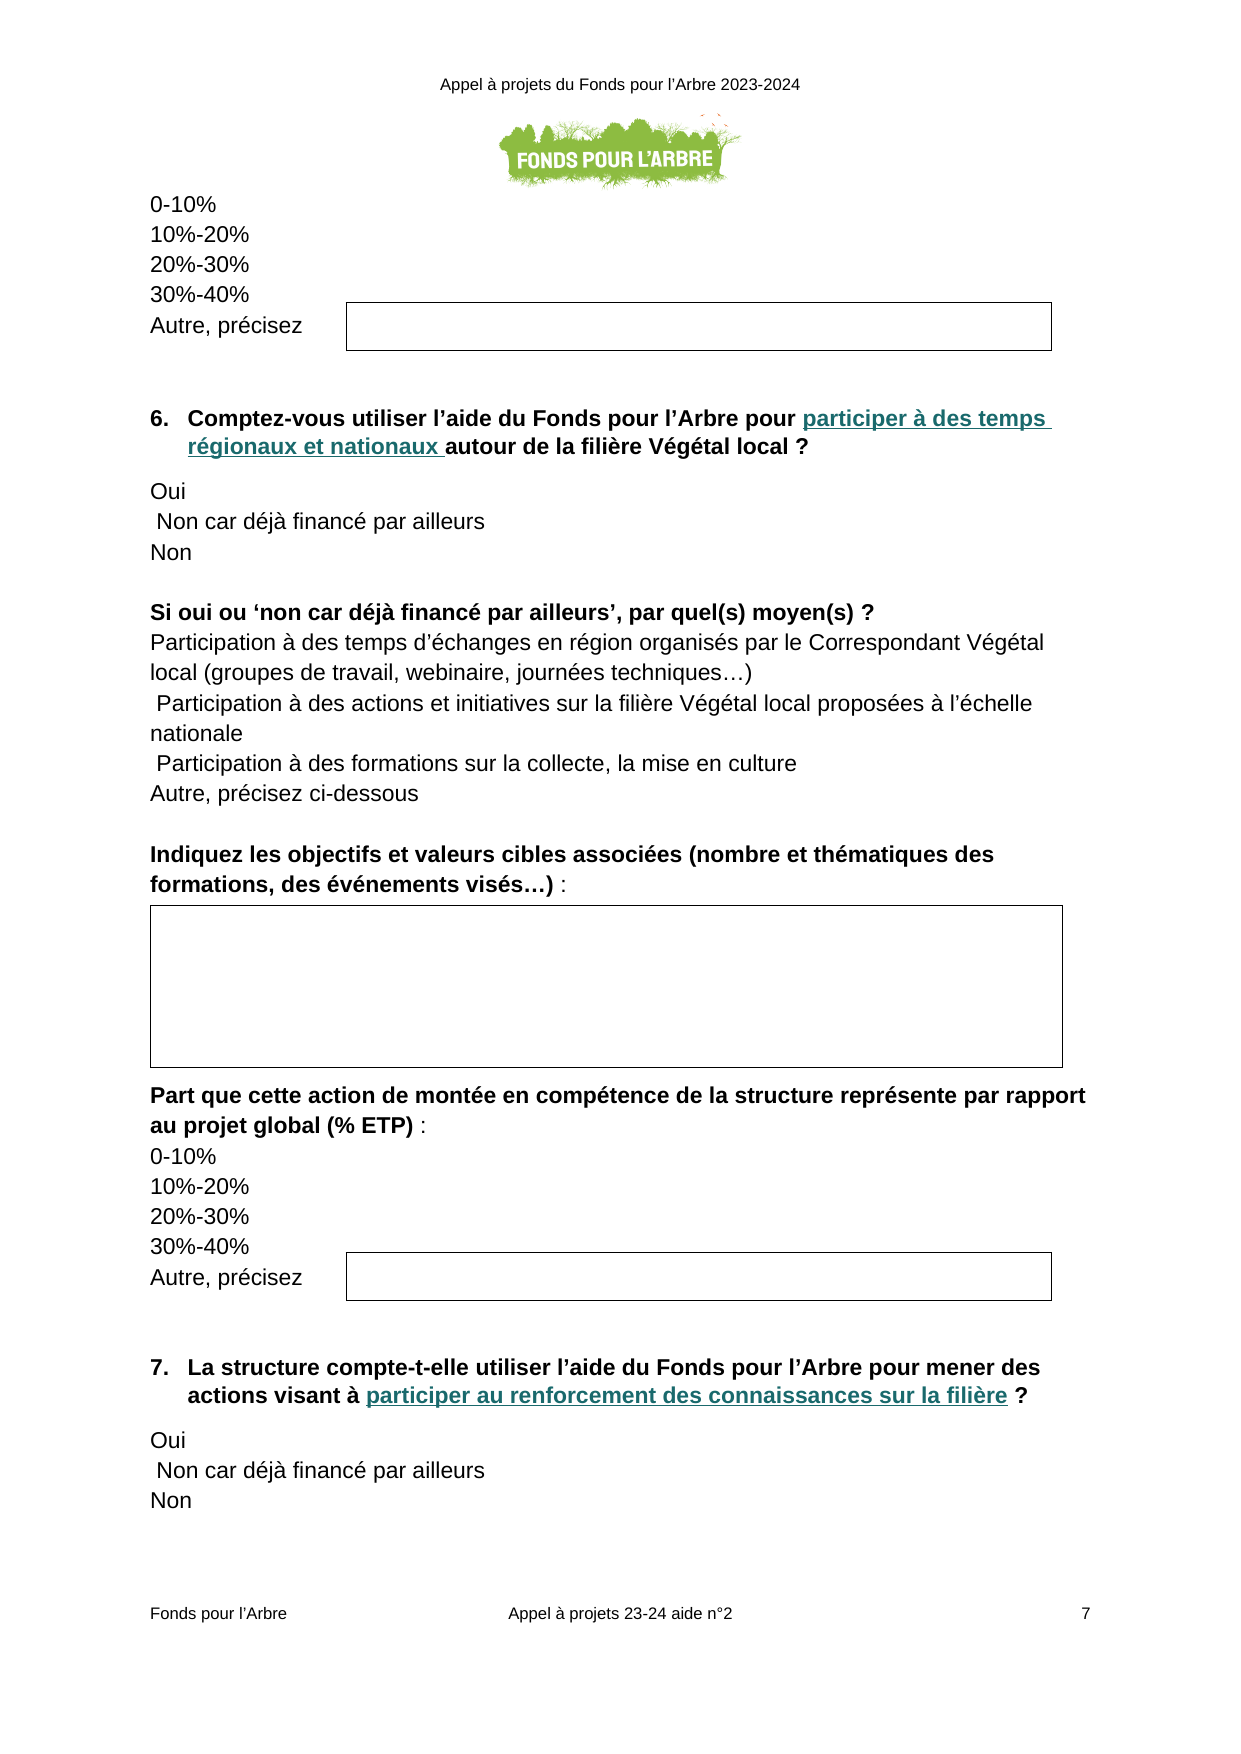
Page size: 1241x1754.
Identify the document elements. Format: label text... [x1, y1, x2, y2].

text [1052, 1263, 1091, 1290]
text 20%-30% [150, 1203, 1091, 1229]
text Autre, précisez ci-dessous [150, 780, 1091, 806]
text Oui [150, 478, 1091, 504]
text 0-10% [150, 191, 1091, 217]
text Participation à des actions et initiatives sur la filière Végétal local proposées à l’échelle nationale [150, 689, 1091, 746]
text Non car déjà financé par ailleurs [150, 508, 1091, 534]
text [347, 1253, 1051, 1300]
text Part que cette action de montée en compétence de la structure représente par rapport au projet global (% ETP) : [150, 1082, 1091, 1139]
text [347, 303, 1051, 350]
text Autre, précisez [150, 312, 346, 338]
text 10%-20% [150, 1173, 1091, 1199]
text Non [150, 538, 1091, 565]
text 10%-20% [150, 221, 1091, 247]
text 0-10% [150, 1143, 1091, 1169]
text 30%-40% [150, 1233, 1091, 1259]
text Non [150, 1487, 1091, 1514]
text Non car déjà financé par ailleurs [150, 1457, 1091, 1483]
list Comptez-vous utiliser l’aide du Fonds pour l’Arbre pour participer à des temps régionaux et nationaux autour de la filière Végétal local ? [150, 405, 1091, 459]
text Indiquez les objectifs et valeurs cibles associées (nombre et thématiques des formations, des événements visés…) : [150, 841, 1091, 897]
text 30%-40% [150, 281, 1091, 308]
text Participation à des temps d’échanges en région organisés par le Correspondant Végétal local (groupes de travail, webinaire, journées techniques…) [150, 629, 1091, 686]
text 20%-30% [150, 251, 1091, 278]
text Autre, précisez [150, 1263, 346, 1290]
text [1052, 312, 1091, 338]
text Participation à des formations sur la collecte, la mise en culture [150, 750, 1091, 776]
text Oui [150, 1427, 1091, 1453]
text Si oui ou ‘non car déjà financé par ailleurs’, par quel(s) moyen(s) ? [150, 599, 1091, 625]
list La structure compte-t-elle utiliser l’aide du Fonds pour l’Arbre pour mener des actions visant à participer au renforcement des connaissances sur la filière ? [150, 1354, 1091, 1408]
